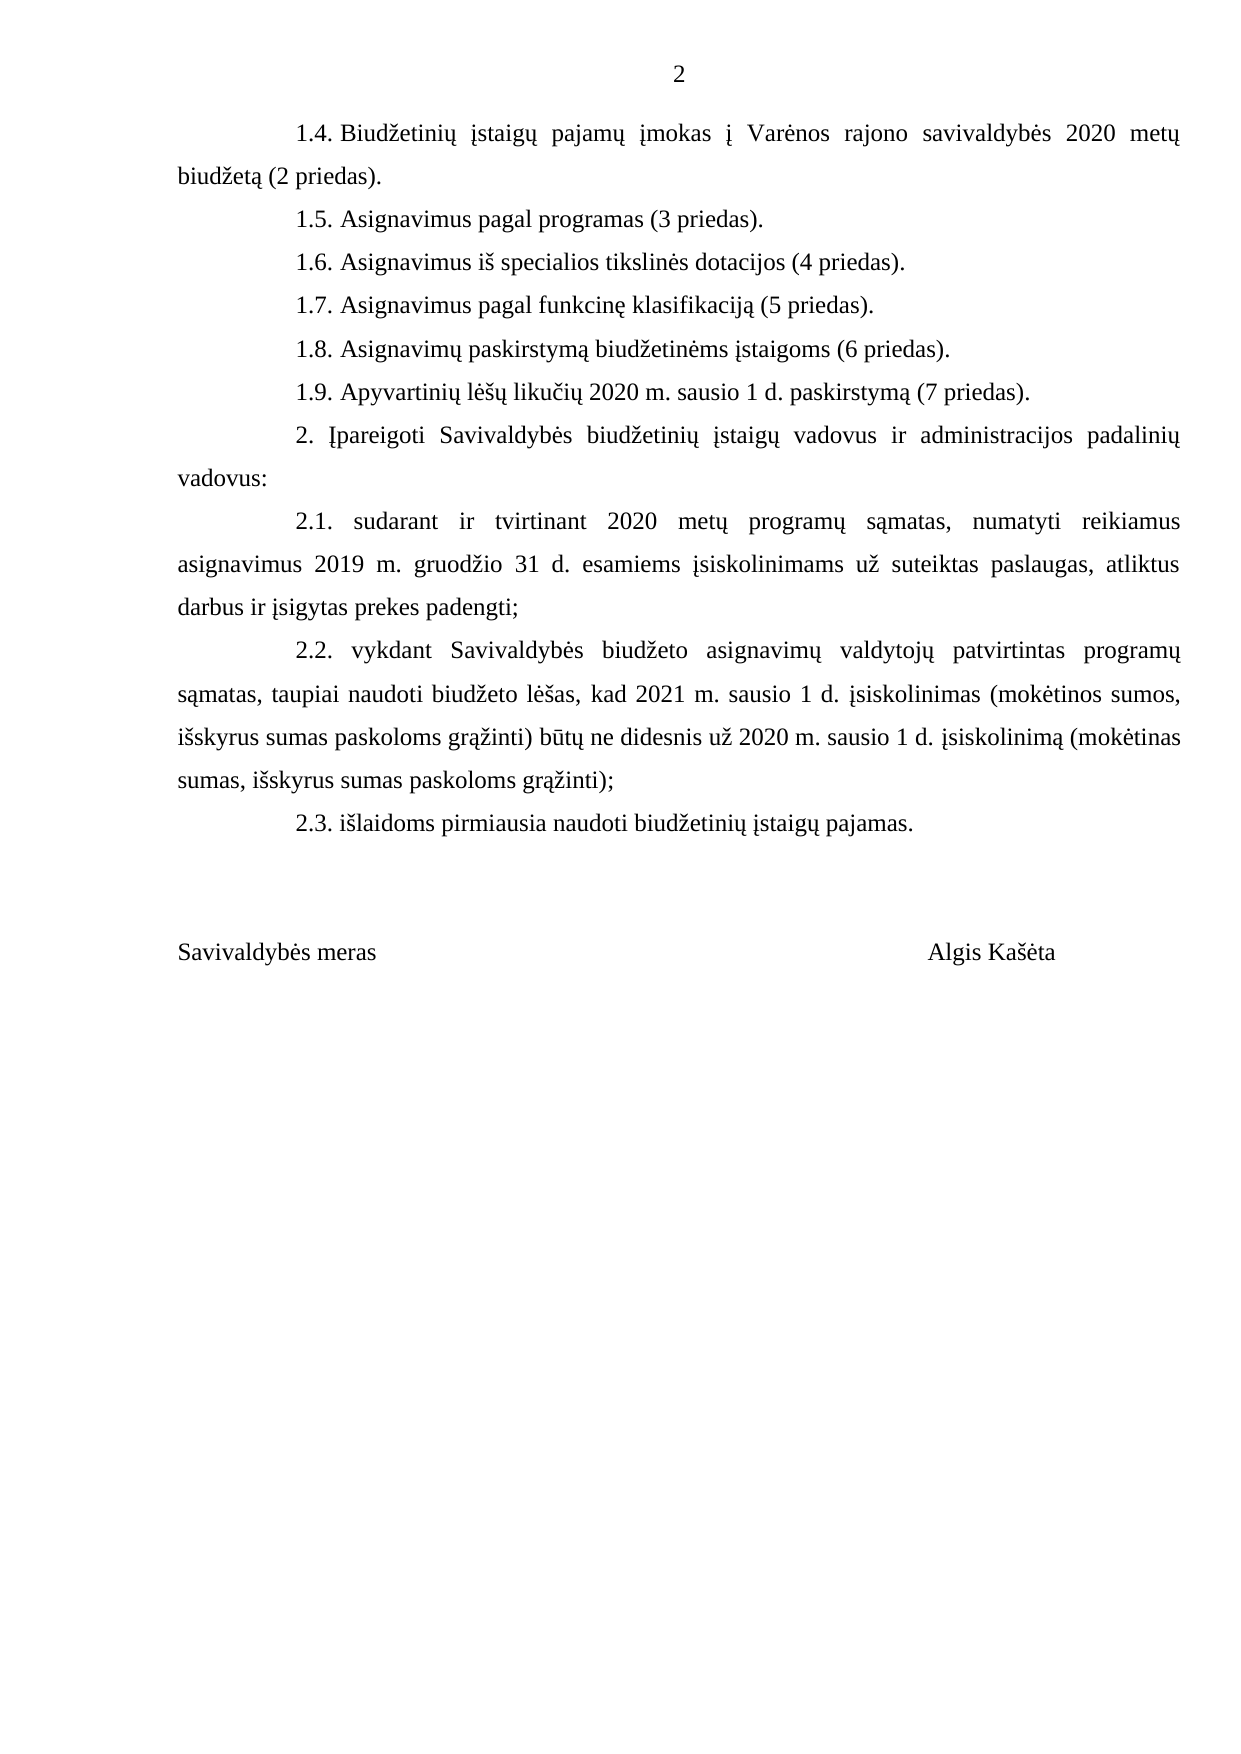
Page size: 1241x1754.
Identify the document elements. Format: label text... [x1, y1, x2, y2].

text 2. Įpareigoti Savivaldybės biudžetinių įstaigų vadovus ir administracijos padalinių vadovus: [177, 420, 1181, 492]
text Savivaldybės meras Algis Kašėta [177, 937, 1181, 966]
text 2.2. vykdant Savivaldybės biudžeto asignavimų valdytojų patvirtintas programų sąmatas, taupiai naudoti biudžeto lėšas, kad 2021 m. sausio 1 d. įsiskolinimas (mokėtinos sumos, išskyrus sumas paskoloms grąžinti) būtų ne didesnis už 2020 m. sausio 1 d. įsiskolinimą (mokėtinas sumas, išskyrus sumas paskoloms grąžinti); [177, 636, 1181, 794]
text 2.1. sudarant ir tvirtinant 2020 metų programų sąmatas, numatyti reikiamus asignavimus 2019 m. gruodžio 31 d. esamiems įsiskolinimams už suteiktas paslaugas, atliktus darbus ir įsigytas prekes padengti; [177, 506, 1181, 621]
text 1.8. Asignavimų paskirstymą biudžetinėms įstaigoms (6 priedas). [177, 334, 1181, 362]
text 1.4. Biudžetinių įstaigų pajamų įmokas į Varėnos rajono savivaldybės 2020 metų biudžetą (2 priedas). [177, 118, 1181, 190]
text 2.3. išlaidoms pirmiausia naudoti biudžetinių įstaigų pajamas. [177, 808, 1181, 837]
text 1.5. Asignavimus pagal programas (3 priedas). [177, 204, 1181, 233]
text 1.9. Apyvartinių lėšų likučių 2020 m. sausio 1 d. paskirstymą (7 priedas). [177, 377, 1181, 406]
text 1.6. Asignavimus iš specialios tikslinės dotacijos (4 priedas). [177, 247, 1181, 276]
text 1.7. Asignavimus pagal funkcinę klasifikaciją (5 priedas). [177, 291, 1181, 319]
